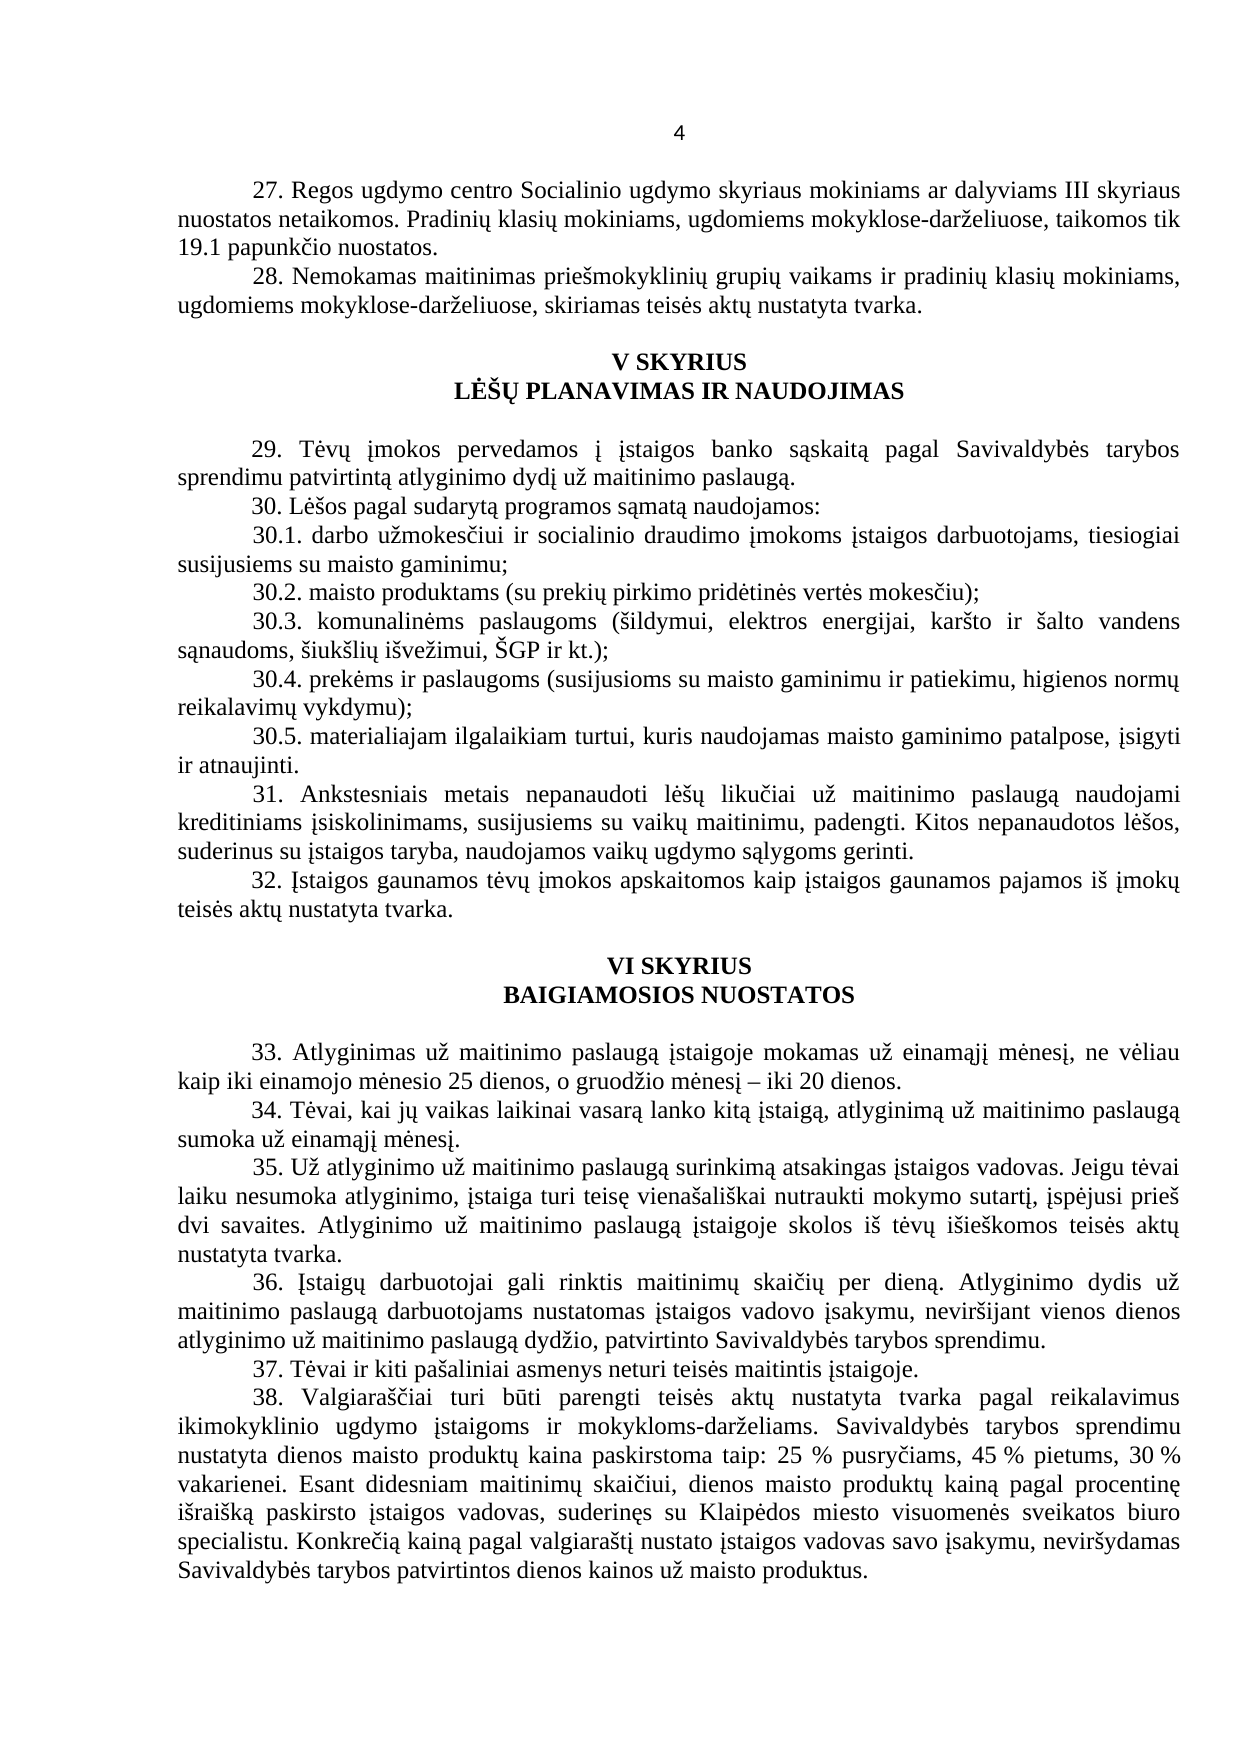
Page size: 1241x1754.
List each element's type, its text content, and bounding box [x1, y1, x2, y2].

text 37. Tėvai ir kiti pašaliniai asmenys neturi teisės maitintis įstaigoje. [177, 1354, 1181, 1382]
text 30.1. darbo užmokesčiui ir socialinio draudimo įmokoms įstaigos darbuotojams, tiesiogiai susijusiems su maisto gaminimu; [177, 520, 1181, 577]
text BAIGIAMOSIOS NUOSTATOS [177, 980, 1181, 1009]
text 28. Nemokamas maitinimas priešmokyklinių grupių vaikams ir pradinių klasių mokiniams, ugdomiems mokyklose-darželiuose, skiriamas teisės aktų nustatyta tvarka. [177, 261, 1181, 319]
text 30.3. komunalinėms paslaugoms (šildymui, elektros energijai, karšto ir šalto vandens sąnaudoms, šiukšlių išvežimui, ŠGP ir kt.); [177, 606, 1181, 664]
text 34. Tėvai, kai jų vaikas laikinai vasarą lanko kitą įstaigą, atlyginimą už maitinimo paslaugą sumoka už einamąjį mėnesį. [177, 1095, 1181, 1152]
text 32. Įstaigos gaunamos tėvų įmokos apskaitomos kaip įstaigos gaunamos pajamos iš įmokų teisės aktų nustatyta tvarka. [177, 865, 1181, 922]
text 30.2. maisto produktams (su prekių pirkimo pridėtinės vertės mokesčiu); [177, 577, 1181, 606]
text V SKYRIUS [177, 347, 1181, 376]
text 29. Tėvų įmokos pervedamos į įstaigos banko sąskaitą pagal Savivaldybės tarybos sprendimu patvirtintą atlyginimo dydį už maitinimo paslaugą. [177, 434, 1181, 491]
text 38. Valgiaraščiai turi būti parengti teisės aktų nustatyta tvarka pagal reikalavimus ikimokyklinio ugdymo įstaigoms ir mokykloms-darželiams. Savivaldybės tarybos sprendimu nustatyta dienos maisto produktų kaina paskirstoma taip: 25 % pusryčiams, 45 % pietums, 30 % vakarienei. Esant didesniam maitinimų skaičiui, dienos maisto produktų kainą pagal procentinę išraišką paskirsto įstaigos vadovas, suderinęs su Klaipėdos miesto visuomenės sveikatos biuro specialistu. Konkrečią kainą pagal valgiaraštį nustato įstaigos vadovas savo įsakymu, neviršydamas Savivaldybės tarybos patvirtintos dienos kainos už maisto produktus. [177, 1382, 1181, 1584]
text 31. Ankstesniais metais nepanaudoti lėšų likučiai už maitinimo paslaugą naudojami kreditiniams įsiskolinimams, susijusiems su vaikų maitinimu, padengti. Kitos nepanaudotos lėšos, suderinus su įstaigos taryba, naudojamos vaikų ugdymo sąlygoms gerinti. [177, 779, 1181, 865]
text 36. Įstaigų darbuotojai gali rinktis maitinimų skaičių per dieną. Atlyginimo dydis už maitinimo paslaugą darbuotojams nustatomas įstaigos vadovo įsakymu, neviršijant vienos dienos atlyginimo už maitinimo paslaugą dydžio, patvirtinto Savivaldybės tarybos sprendimu. [177, 1267, 1181, 1354]
text 27. Regos ugdymo centro Socialinio ugdymo skyriaus mokiniams ar dalyviams III skyriaus nuostatos netaikomos. Pradinių klasių mokiniams, ugdomiems mokyklose-darželiuose, taikomos tik 19.1 papunkčio nuostatos. [177, 175, 1181, 261]
text 30. Lėšos pagal sudarytą programos sąmatą naudojamos: [177, 491, 1181, 520]
text 33. Atlyginimas už maitinimo paslaugą įstaigoje mokamas už einamąjį mėnesį, ne vėliau kaip iki einamojo mėnesio 25 dienos, o gruodžio mėnesį – iki 20 dienos. [177, 1037, 1181, 1095]
text 30.5. materialiajam ilgalaikiam turtui, kuris naudojamas maisto gaminimo patalpose, įsigyti ir atnaujinti. [177, 721, 1181, 779]
text 35. Už atlyginimo už maitinimo paslaugą surinkimą atsakingas įstaigos vadovas. Jeigu tėvai laiku nesumoka atlyginimo, įstaiga turi teisę vienašališkai nutraukti mokymo sutartį, įspėjusi prieš dvi savaites. Atlyginimo už maitinimo paslaugą įstaigoje skolos iš tėvų išieškomos teisės aktų nustatyta tvarka. [177, 1152, 1181, 1267]
text 30.4. prekėms ir paslaugoms (susijusioms su maisto gaminimu ir patiekimu, higienos normų reikalavimų vykdymu); [177, 664, 1181, 721]
text LĖŠŲ PLANAVIMAS IR NAUDOJIMAS [177, 376, 1181, 405]
text VI SKYRIUS [177, 951, 1181, 980]
